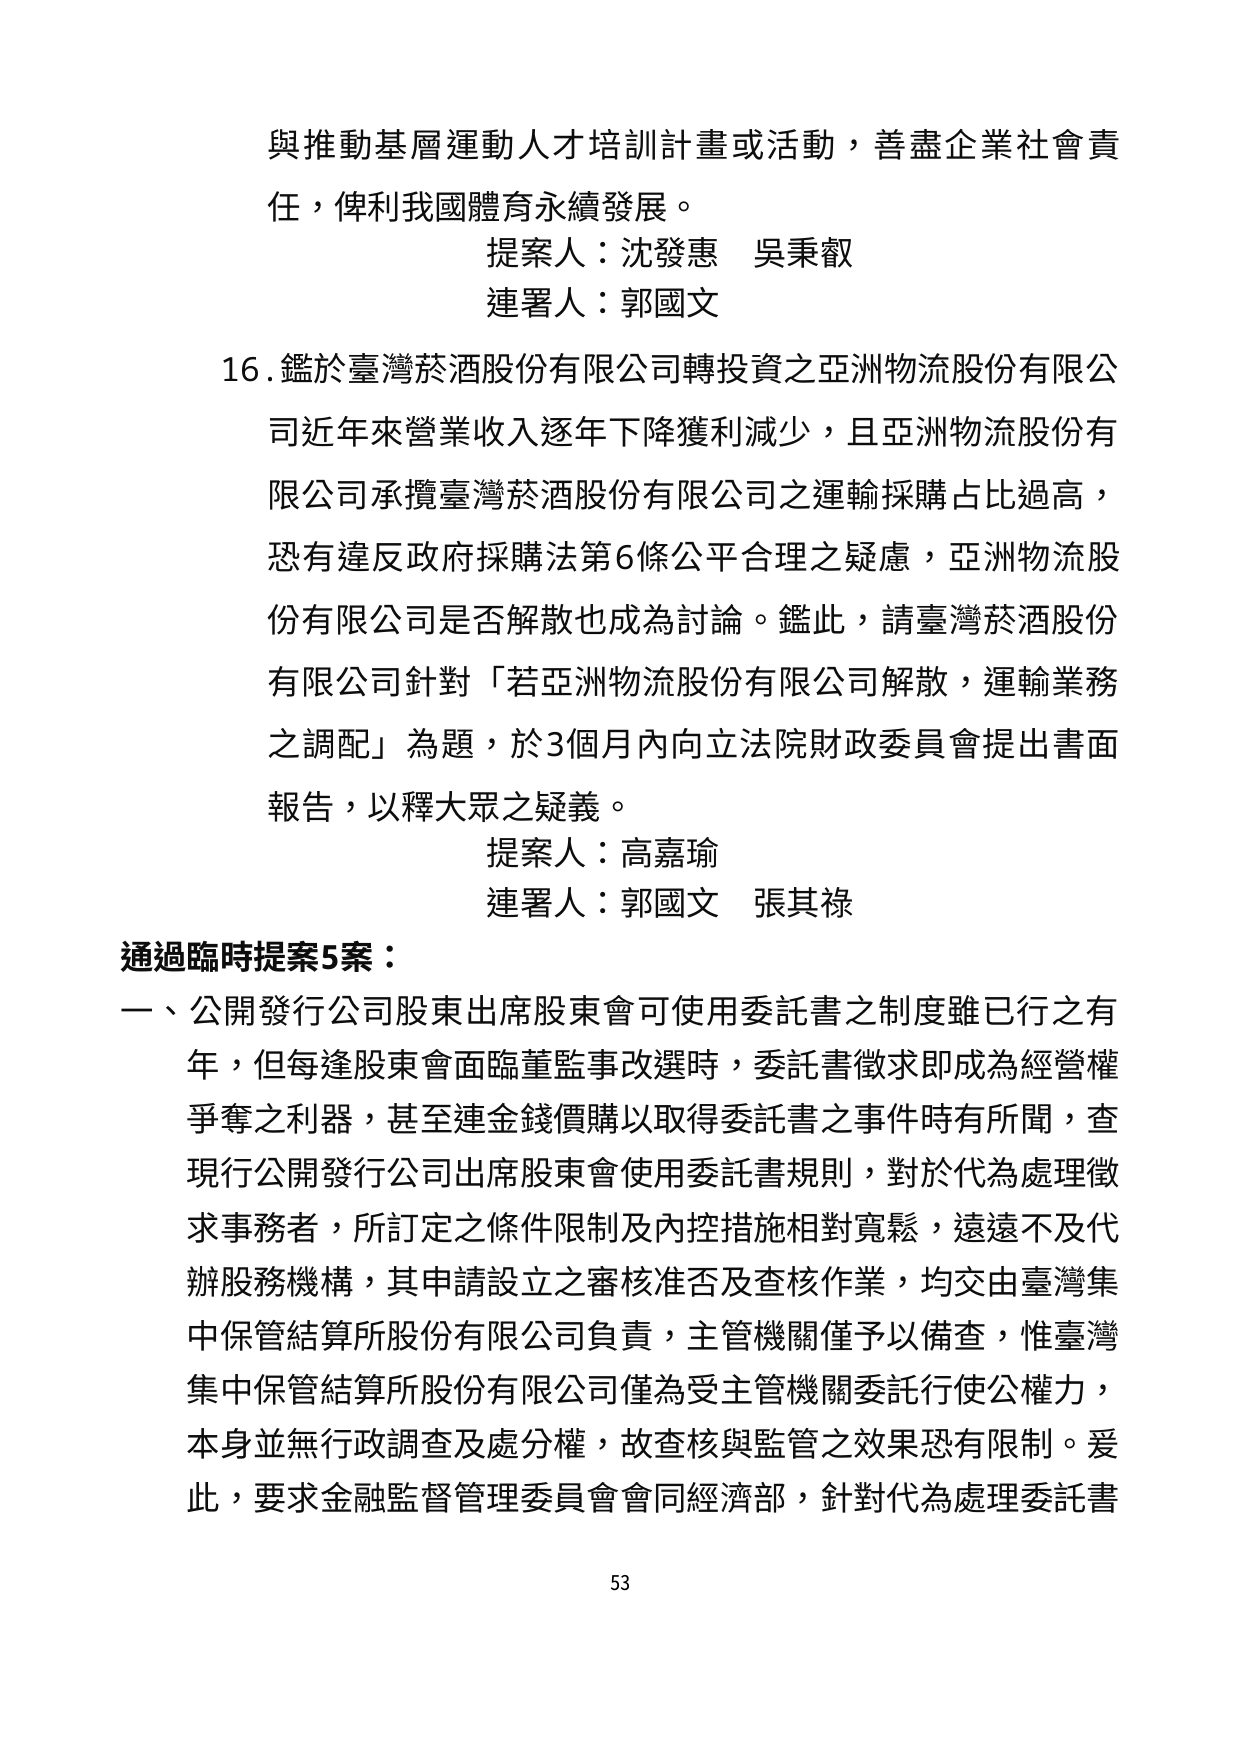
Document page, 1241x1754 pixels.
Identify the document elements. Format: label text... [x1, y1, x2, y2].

text 連署人：郭國文 張其祿 [120, 876, 1120, 926]
text 通過臨時提案5案： [120, 926, 1120, 980]
text 16.鑑於臺灣菸酒股份有限公司轉投資之亞洲物流股份有限公司近年來營業收入逐年下降獲利減少，且亞洲物流股份有限公司承攬臺灣菸酒股份有限公司之運輸採購占比過高，恐有違反政府採購法第6條公平合理之疑慮，亞洲物流股份有限公司是否解散也成為討論。鑑此，請臺灣菸酒股份有限公司針對「若亞洲物流股份有限公司解散，運輸業務之調配」為題，於3個月內向立法院財政委員會提出書面報告，以釋大眾之疑義。 [220, 326, 1120, 826]
text 與推動基層運動人才培訓計畫或活動，善盡企業社會責任，俾利我國體育永續發展。 [220, 101, 1120, 226]
text 一、公開發行公司股東出席股東會可使用委託書之制度雖已行之有年，但每逢股東會面臨董監事改選時，委託書徵求即成為經營權爭奪之利器，甚至連金錢價購以取得委託書之事件時有所聞，查現行公開發行公司出席股東會使用委託書規則，對於代為處理徵求事務者，所訂定之條件限制及內控措施相對寬鬆，遠遠不及代辦股務機構，其申請設立之審核准否及查核作業，均交由臺灣集中保管結算所股份有限公司負責，主管機關僅予以備查，惟臺灣集中保管結算所股份有限公司僅為受主管機關委託行使公權力，本身並無行政調查及處分權，故查核與監管之效果恐有限制。爰此，要求金融監督管理委員會會同經濟部，針對代為處理委託書 [120, 980, 1120, 1522]
text 連署人：郭國文 [120, 276, 1120, 326]
text 提案人：高嘉瑜 [120, 826, 1120, 876]
text 提案人：沈發惠 吳秉叡 [120, 226, 1120, 276]
